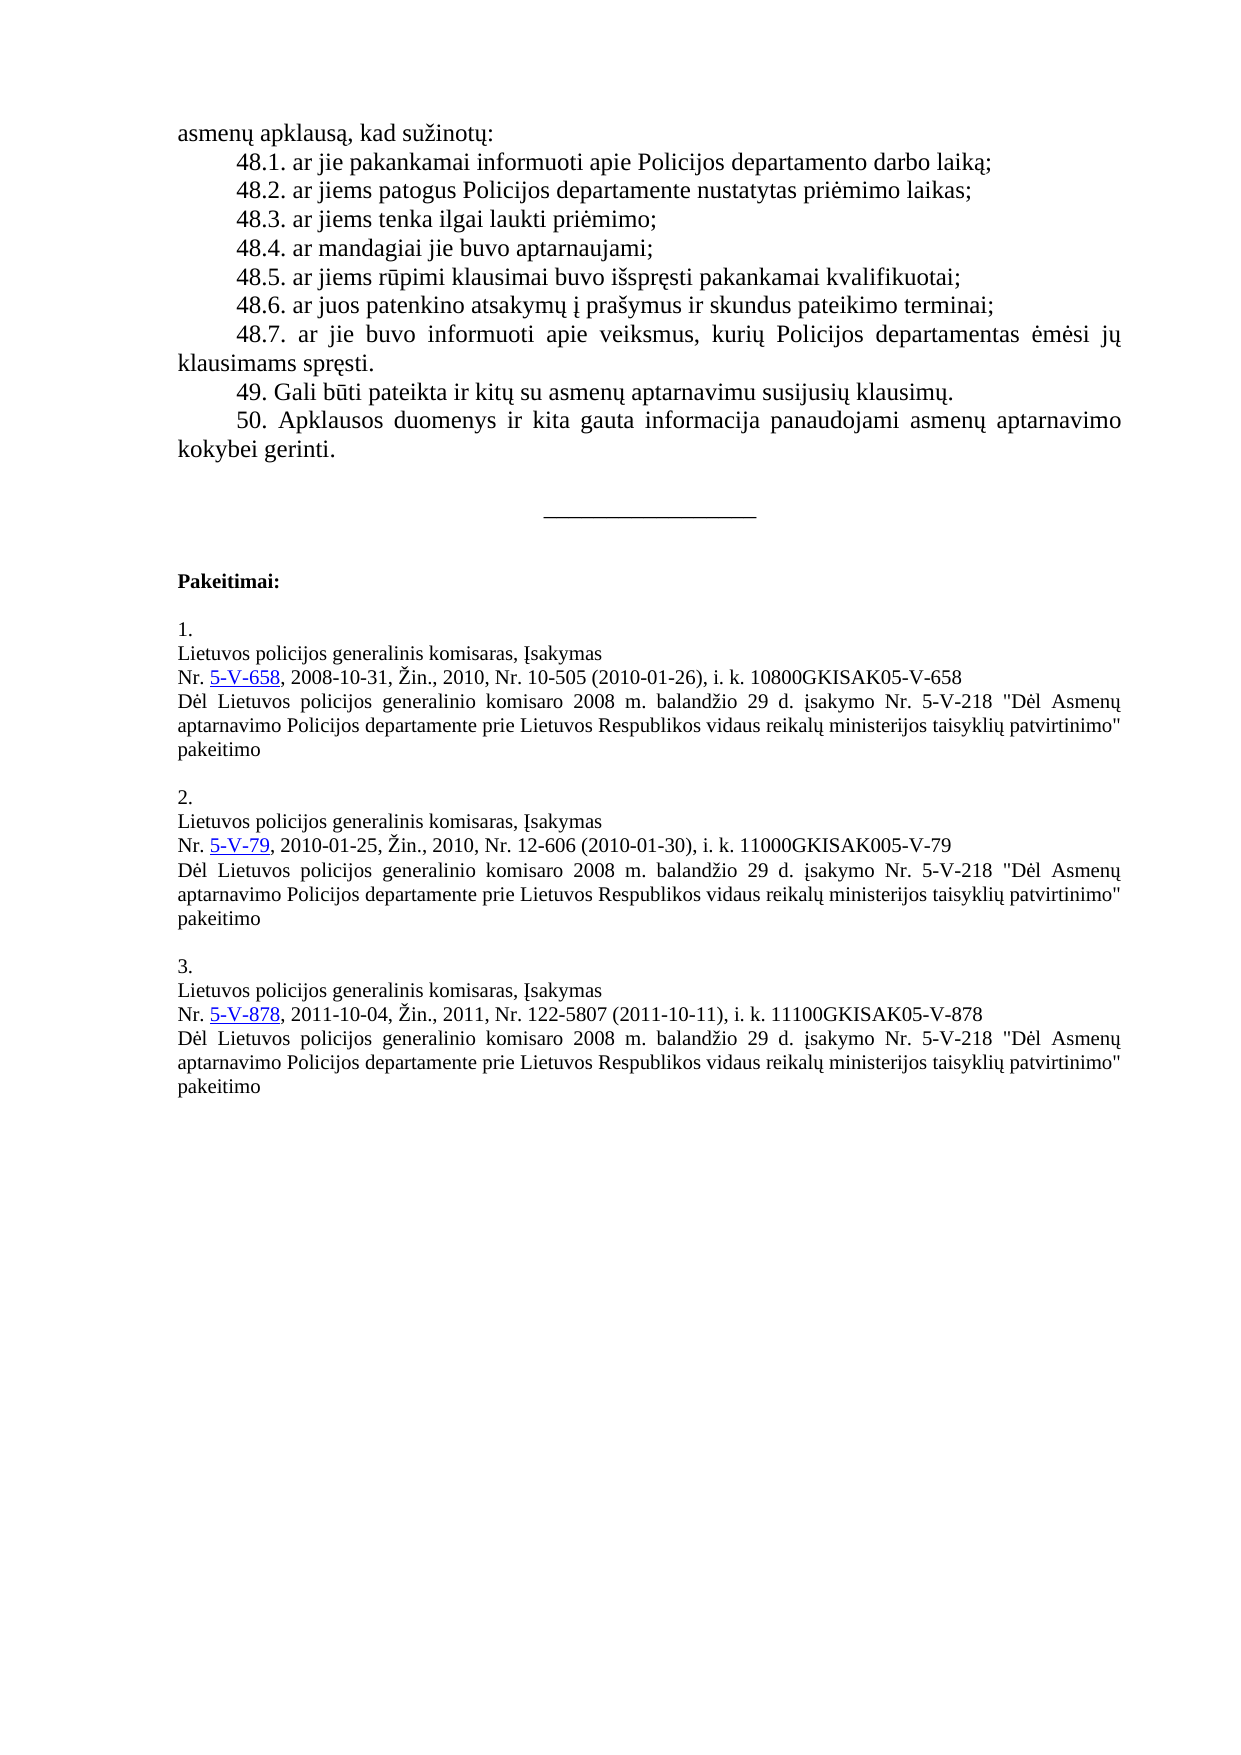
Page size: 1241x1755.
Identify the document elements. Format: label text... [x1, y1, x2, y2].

text 3. [177, 954, 1122, 978]
text Nr. 5-V-79, 2010-01-25, Žin., 2010, Nr. 12-606 (2010-01-30), i. k. 11000GKISAK005-V-79 [177, 833, 1122, 857]
text Dėl Lietuvos policijos generalinio komisaro 2008 m. balandžio 29 d. įsakymo Nr. 5-V-218 "Dėl Asmenų aptarnavimo Policijos departamente prie Lietuvos Respublikos vidaus reikalų ministerijos taisyklių patvirtinimo" pakeitimo [177, 857, 1122, 930]
text Dėl Lietuvos policijos generalinio komisaro 2008 m. balandžio 29 d. įsakymo Nr. 5-V-218 "Dėl Asmenų aptarnavimo Policijos departamente prie Lietuvos Respublikos vidaus reikalų ministerijos taisyklių patvirtinimo" pakeitimo [177, 1026, 1122, 1098]
text 48.2. ar jiems patogus Policijos departamente nustatytas priėmimo laikas; [177, 176, 1122, 204]
text Pakeitimai: [177, 569, 1122, 593]
text 49. Gali būti pateikta ir kitų su asmenų aptarnavimu susijusių klausimų. [177, 377, 1122, 406]
text _________________ [177, 492, 1122, 521]
text Lietuvos policijos generalinis komisaras, Įsakymas [177, 641, 1122, 665]
text Lietuvos policijos generalinis komisaras, Įsakymas [177, 978, 1122, 1002]
text 48.4. ar mandagiai jie buvo aptarnaujami; [177, 233, 1122, 262]
text 48.6. ar juos patenkino atsakymų į prašymus ir skundus pateikimo terminai; [177, 291, 1122, 319]
text 48.5. ar jiems rūpimi klausimai buvo išspręsti pakankamai kvalifikuotai; [177, 262, 1122, 291]
text Dėl Lietuvos policijos generalinio komisaro 2008 m. balandžio 29 d. įsakymo Nr. 5-V-218 "Dėl Asmenų aptarnavimo Policijos departamente prie Lietuvos Respublikos vidaus reikalų ministerijos taisyklių patvirtinimo" pakeitimo [177, 689, 1122, 761]
text Lietuvos policijos generalinis komisaras, Įsakymas [177, 809, 1122, 833]
text 2. [177, 785, 1122, 809]
text 48.1. ar jie pakankamai informuoti apie Policijos departamento darbo laiką; [177, 147, 1122, 176]
text 48.3. ar jiems tenka ilgai laukti priėmimo; [177, 204, 1122, 233]
text asmenų apklausą, kad sužinotų: [177, 118, 1122, 147]
text 48.7. ar jie buvo informuoti apie veiksmus, kurių Policijos departamentas ėmėsi jų klausimams spręsti. [177, 319, 1122, 377]
text 1. [177, 617, 1122, 641]
text Nr. 5-V-878, 2011-10-04, Žin., 2011, Nr. 122-5807 (2011-10-11), i. k. 11100GKISAK05-V-878 [177, 1002, 1122, 1026]
text Nr. 5-V-658, 2008-10-31, Žin., 2010, Nr. 10-505 (2010-01-26), i. k. 10800GKISAK05-V-658 [177, 665, 1122, 689]
text 50. Apklausos duomenys ir kita gauta informacija panaudojami asmenų aptarnavimo kokybei gerinti. [177, 406, 1122, 463]
